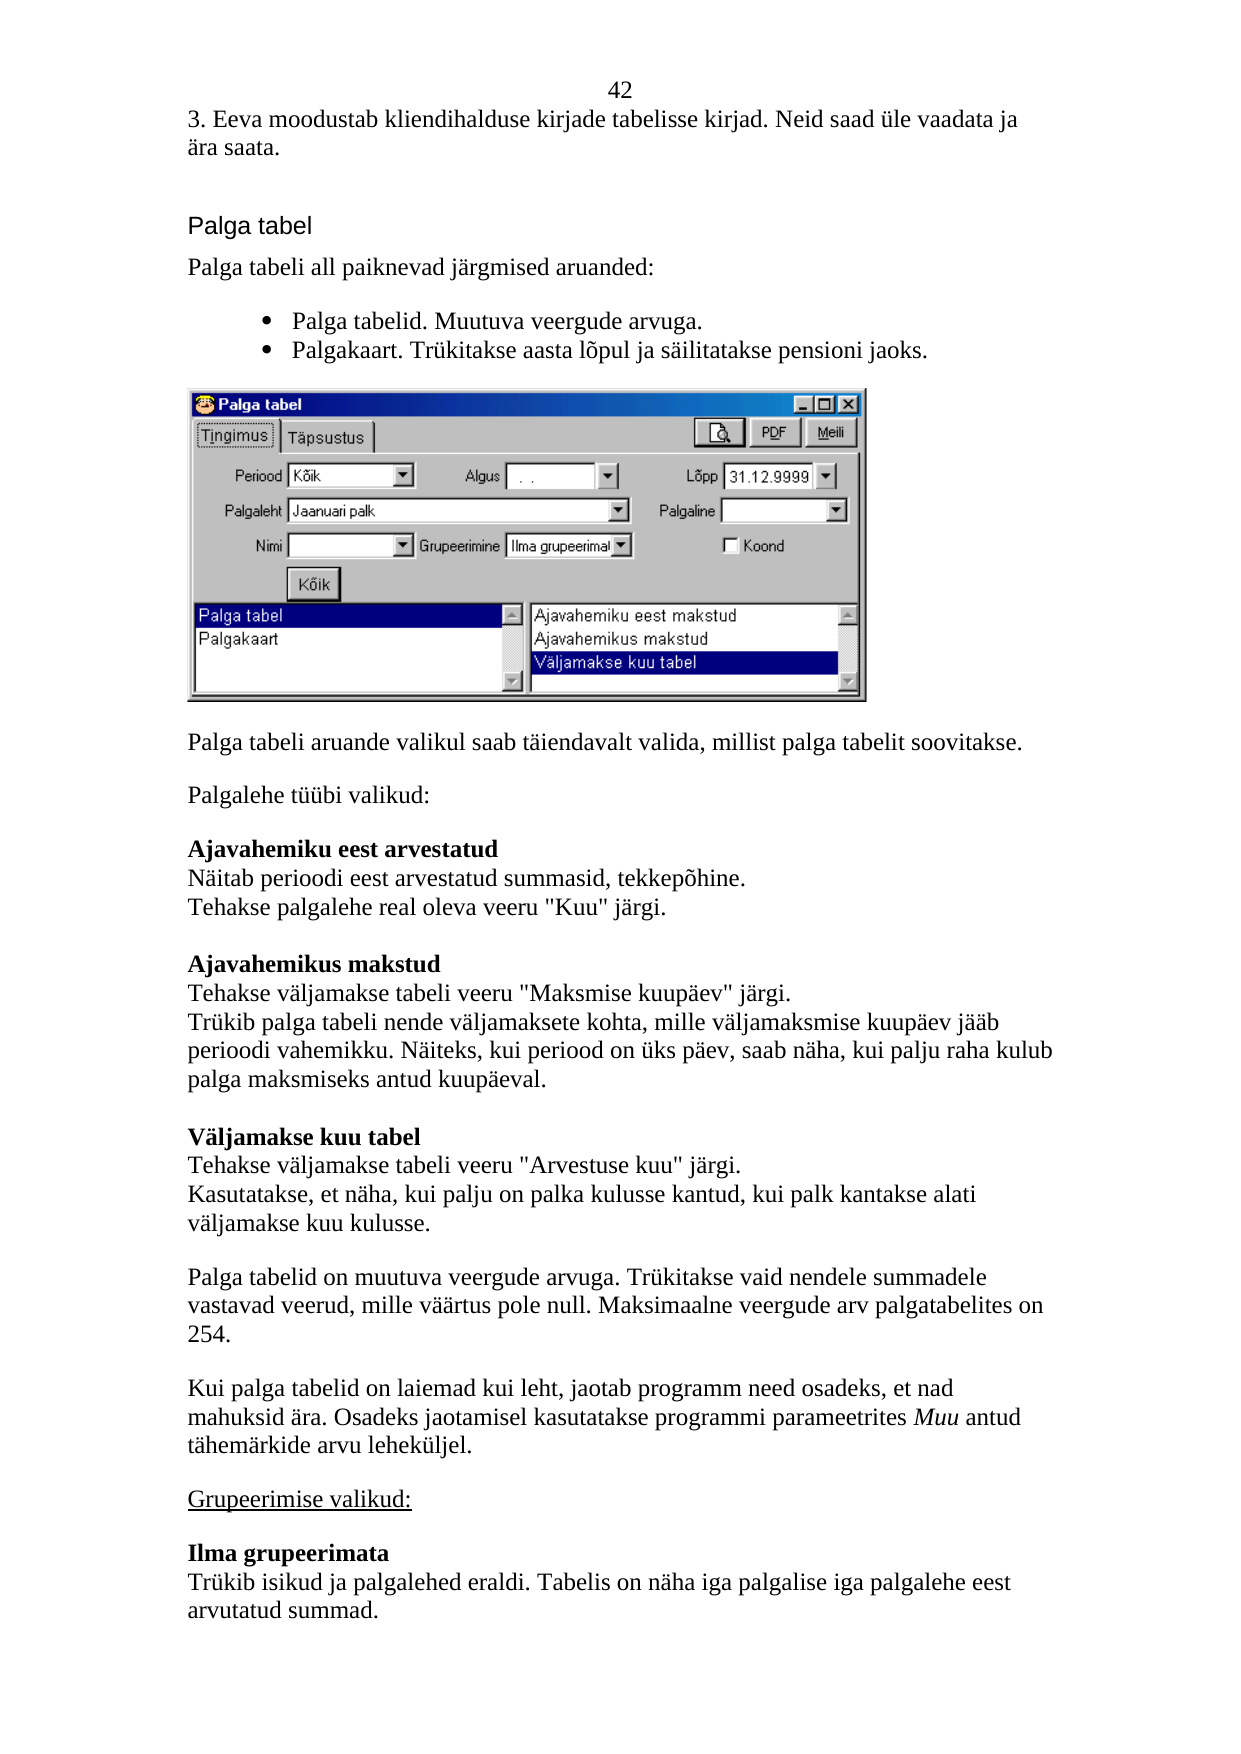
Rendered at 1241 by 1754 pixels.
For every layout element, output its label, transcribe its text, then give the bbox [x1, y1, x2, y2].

text Tehakse väljamakse tabeli veeru "Arvestuse kuu" järgi. [187, 1151, 1053, 1179]
text Ilma grupeerimata [187, 1538, 1053, 1567]
text Väljamakse kuu tabel [187, 1122, 1053, 1151]
text Trükib isikud ja palgalehed eraldi. Tabelis on näha iga palgalise iga palgalehe eest arvutatud summad. [187, 1567, 1053, 1624]
text Kasutatakse, et näha, kui palju on palka kulusse kantud, kui palk kantakse alati väljamakse kuu kulusse. [187, 1179, 1053, 1237]
text Näitab perioodi eest arvestatud summasid, tekkepõhine. [187, 863, 1053, 892]
list Palga tabelid. Muutuva veergude arvuga. [262, 306, 1053, 335]
text Tehakse väljamakse tabeli veeru "Maksmise kuupäev" järgi. [187, 978, 1053, 1007]
text Palga tabeli all paiknevad järgmised aruanded: [187, 252, 1053, 281]
list Palgakaart. Trükitakse aasta lõpul ja säilitatakse pensioni jaoks. [262, 335, 1053, 364]
text Ajavahemiku eest arvestatud [187, 834, 1053, 863]
text Grupeerimise valikud: [187, 1484, 1053, 1513]
text Palga tabelid on muutuva veergude arvuga. Trükitakse vaid nendele summadele vastavad veerud, mille väärtus pole null. Maksimaalne veergude arv palgatabelites on 254. [187, 1262, 1053, 1348]
picture [187, 388, 868, 702]
text Trükib palga tabeli nende väljamaksete kohta, mille väljamaksmise kuupäev jääb perioodi vahemikku. Näiteks, kui periood on üks päev, saab näha, kui palju raha kulub palga maksmiseks antud kuupäeval. [187, 1007, 1053, 1093]
text 3. Eeva moodustab kliendihalduse kirjade tabelisse kirjad. Neid saad üle vaadata ja ära saata. [187, 104, 1053, 161]
text Palga tabeli aruande valikul saab täiendavalt valida, millist palga tabelit soovitakse. [187, 727, 1053, 756]
text Palgalehe tüübi valikud: [187, 781, 1053, 809]
subtitle Palga tabel [187, 211, 1053, 240]
text Kui palga tabelid on laiemad kui leht, jaotab programm need osadeks, et nad mahuksid ära. Osadeks jaotamisel kasutatakse programmi parameetrites Muu antud tähemärkide arvu leheküljel. [187, 1373, 1053, 1459]
text Ajavahemikus makstud [187, 949, 1053, 978]
text Tehakse palgalehe real oleva veeru "Kuu" järgi. [187, 892, 1053, 921]
